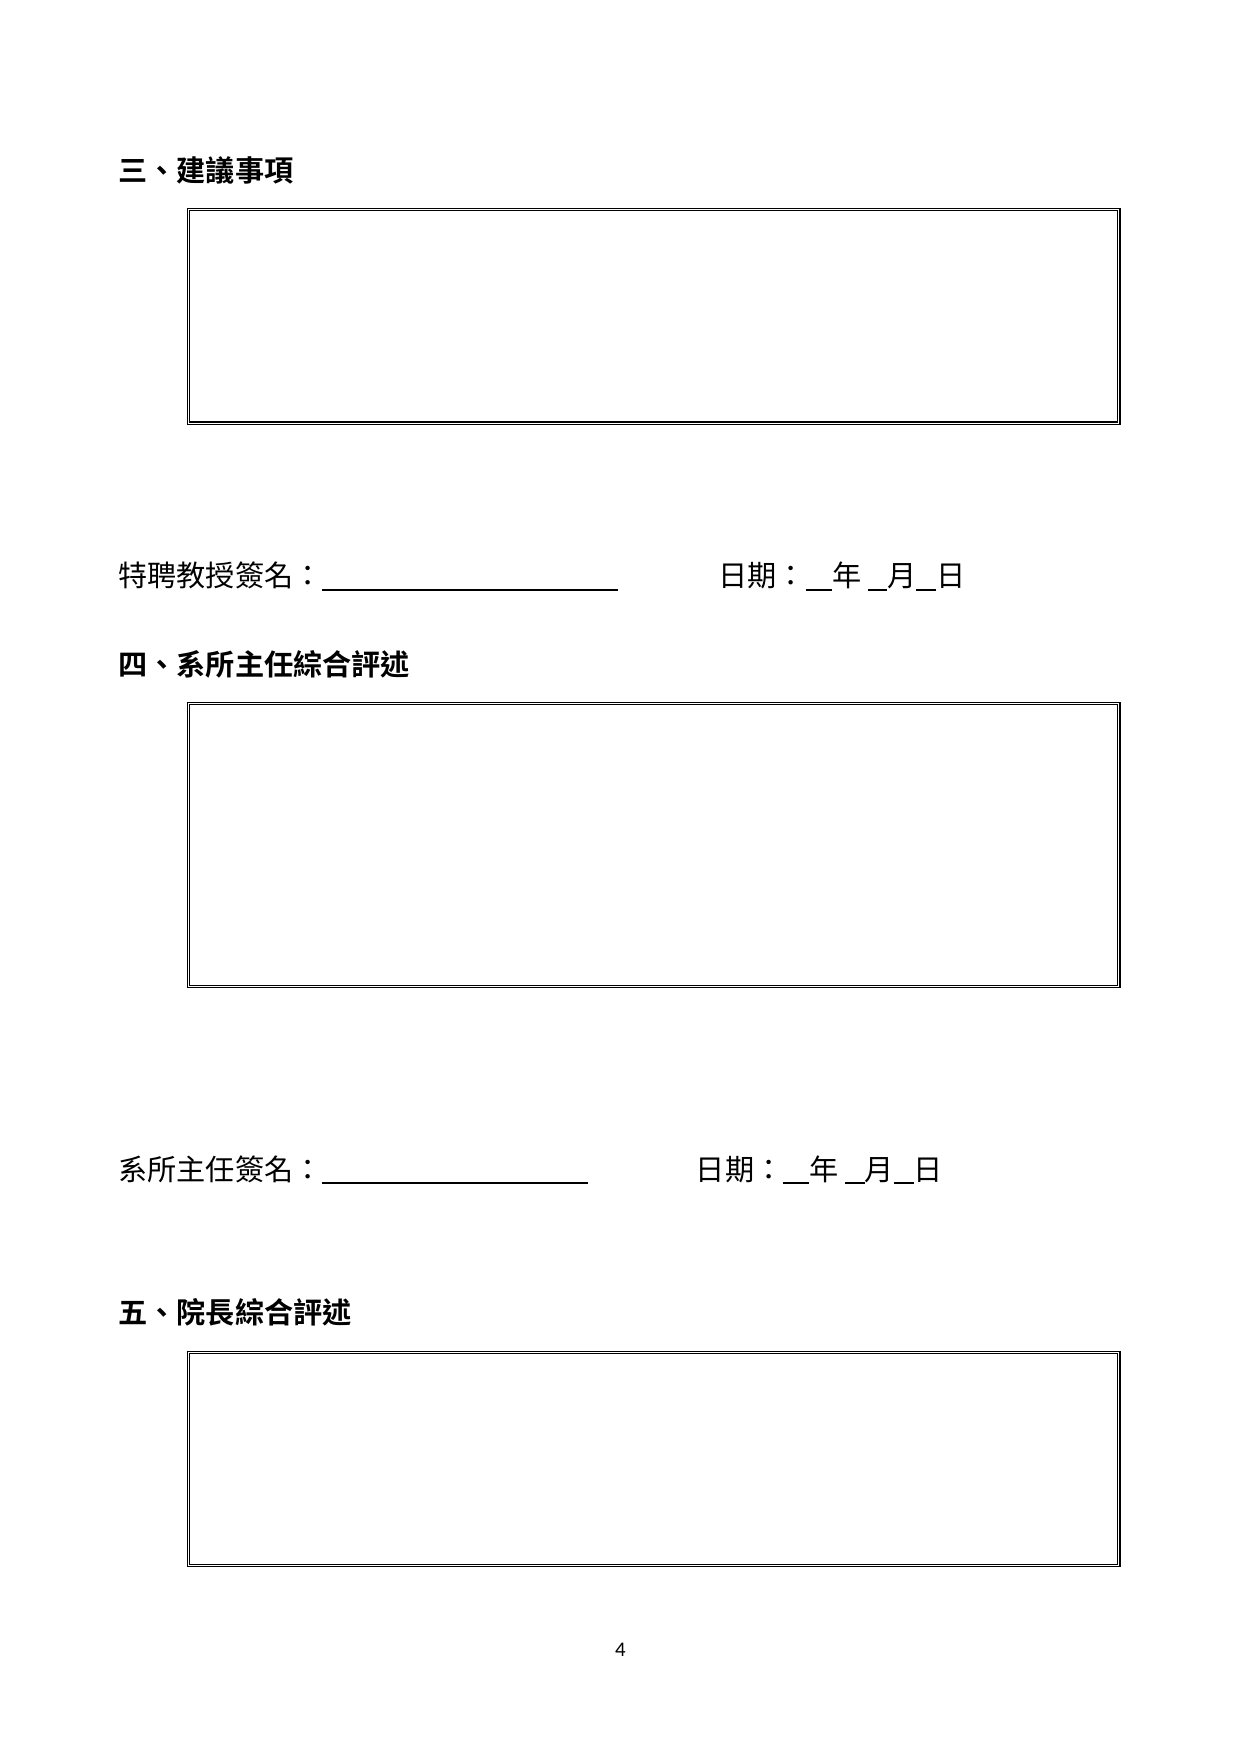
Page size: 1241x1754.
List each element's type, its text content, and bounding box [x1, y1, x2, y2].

table_header [190, 211, 1117, 421]
text 三、建議事項 [118, 127, 1122, 189]
table_header [190, 1354, 1117, 1564]
text 特聘教授簽名： 日期： 年 月 日 [118, 532, 1122, 594]
table_header [190, 705, 1117, 985]
text 系所主任簽名： 日期： 年 月 日 [118, 1126, 1122, 1188]
text 四、系所主任綜合評述 [118, 621, 1122, 683]
text 五、院長綜合評述 [118, 1269, 1122, 1332]
